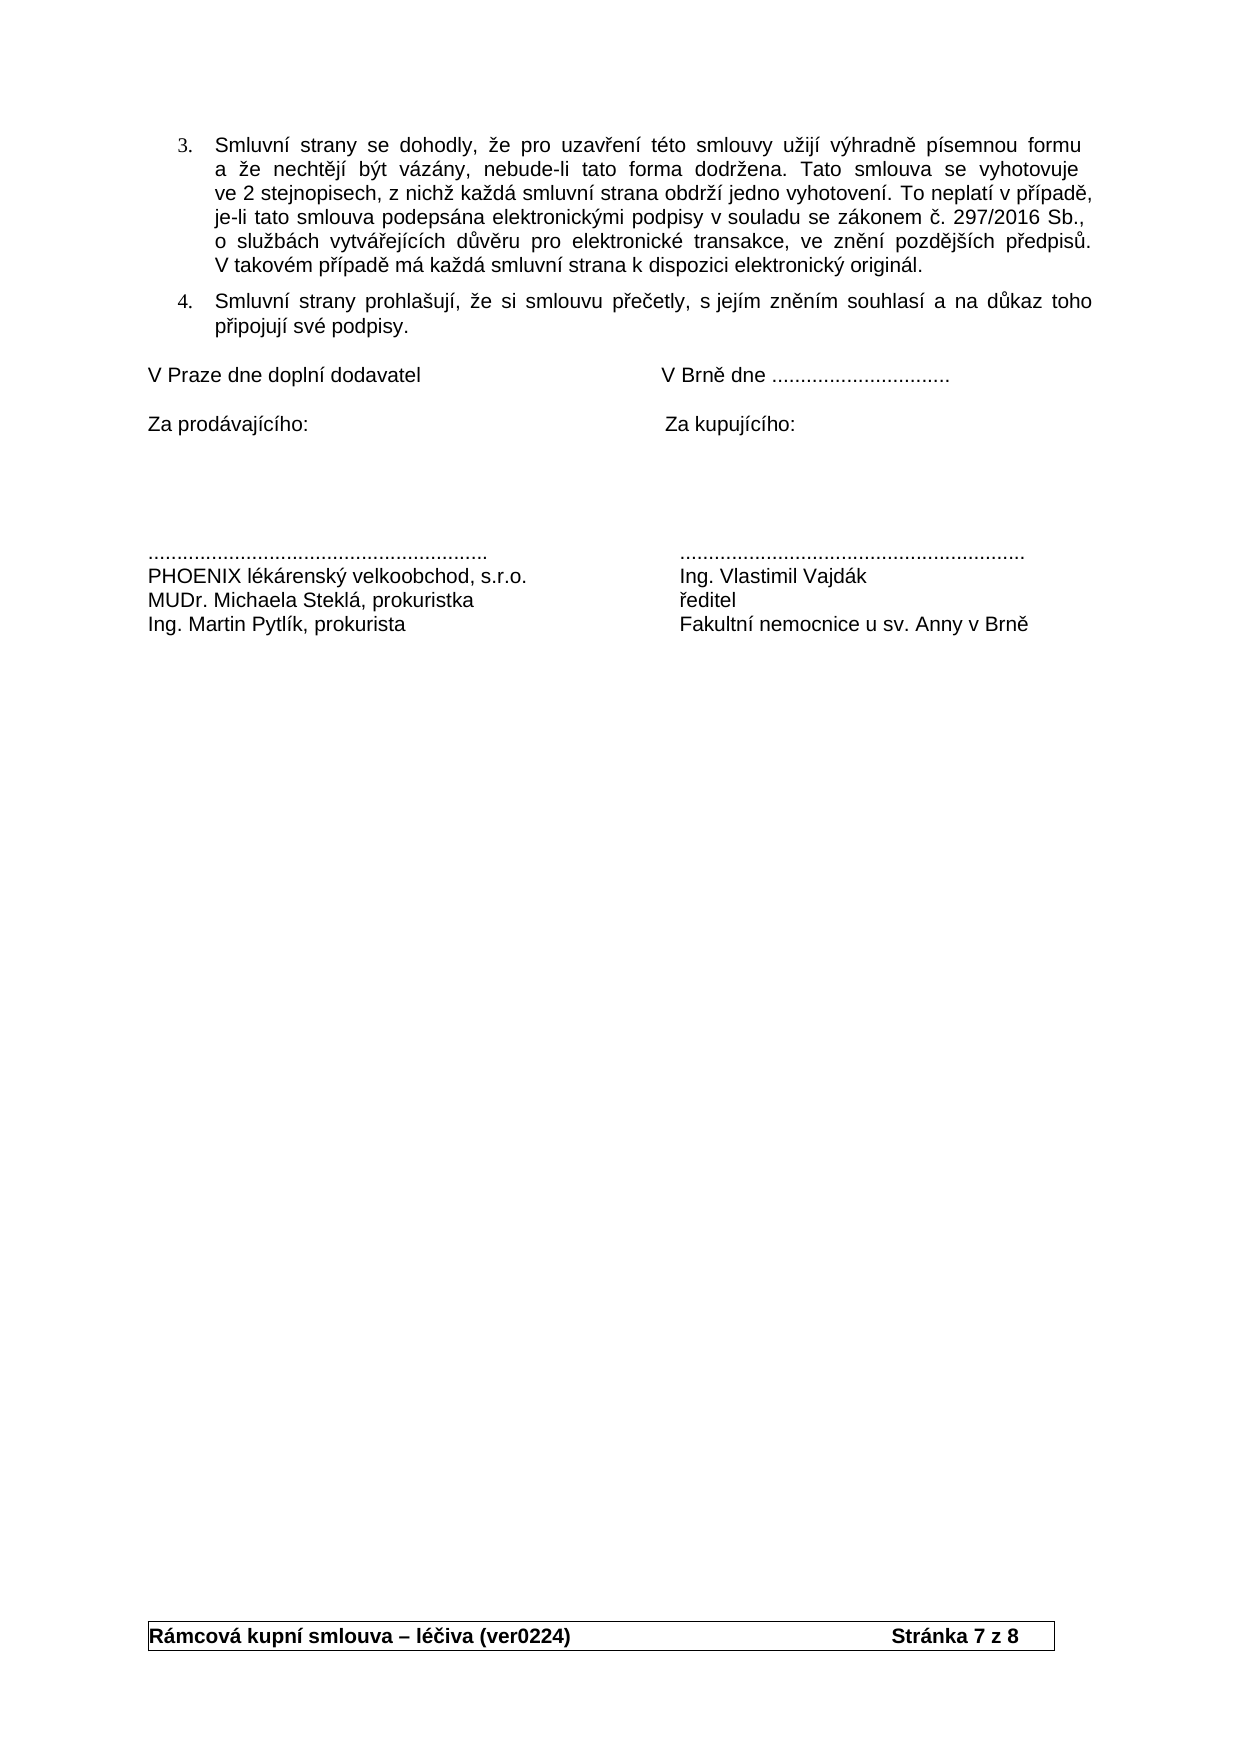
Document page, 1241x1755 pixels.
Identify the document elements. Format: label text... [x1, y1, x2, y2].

list Smluvní strany prohlašují, že si smlouvu přečetly, s jejím zněním souhlasí a na důkaz toho připojují své podpisy. [177, 289, 1093, 337]
text PHOENIX lékárenský velkoobchod, s.r.o. Ing. Vlastimil Vajdák [148, 563, 1093, 587]
list Smluvní strany se dohodly, že pro uzavření této smlouvy užijí výhradně písemnou formu a že nechtějí být vázány, nebude-li tato forma dodržena. Tato smlouva se vyhotovuje ve 2 stejnopisech, z nichž každá smluvní strana obdrží jedno vyhotovení. To neplatí v případě, je-li tato smlouva podepsána elektronickými podpisy v souladu se zákonem č. 297/2016 Sb., o službách vytvářejících důvěru pro elektronické transakce, ve znění pozdějších předpisů. V takovém případě má každá smluvní strana k dispozici elektronický originál. [177, 133, 1093, 277]
text V Praze dne doplní dodavatel V Brně dne ............................... [148, 362, 1093, 386]
text Za prodávajícího: Za kupujícího: [148, 411, 1093, 435]
text MUDr. Michaela Steklá, prokuristka ředitel [148, 587, 1093, 611]
text ........................................................... ............................................................ [148, 539, 1093, 563]
text Ing. Martin Pytlík, prokurista Fakultní nemocnice u sv. Anny v Brně [148, 611, 1093, 635]
